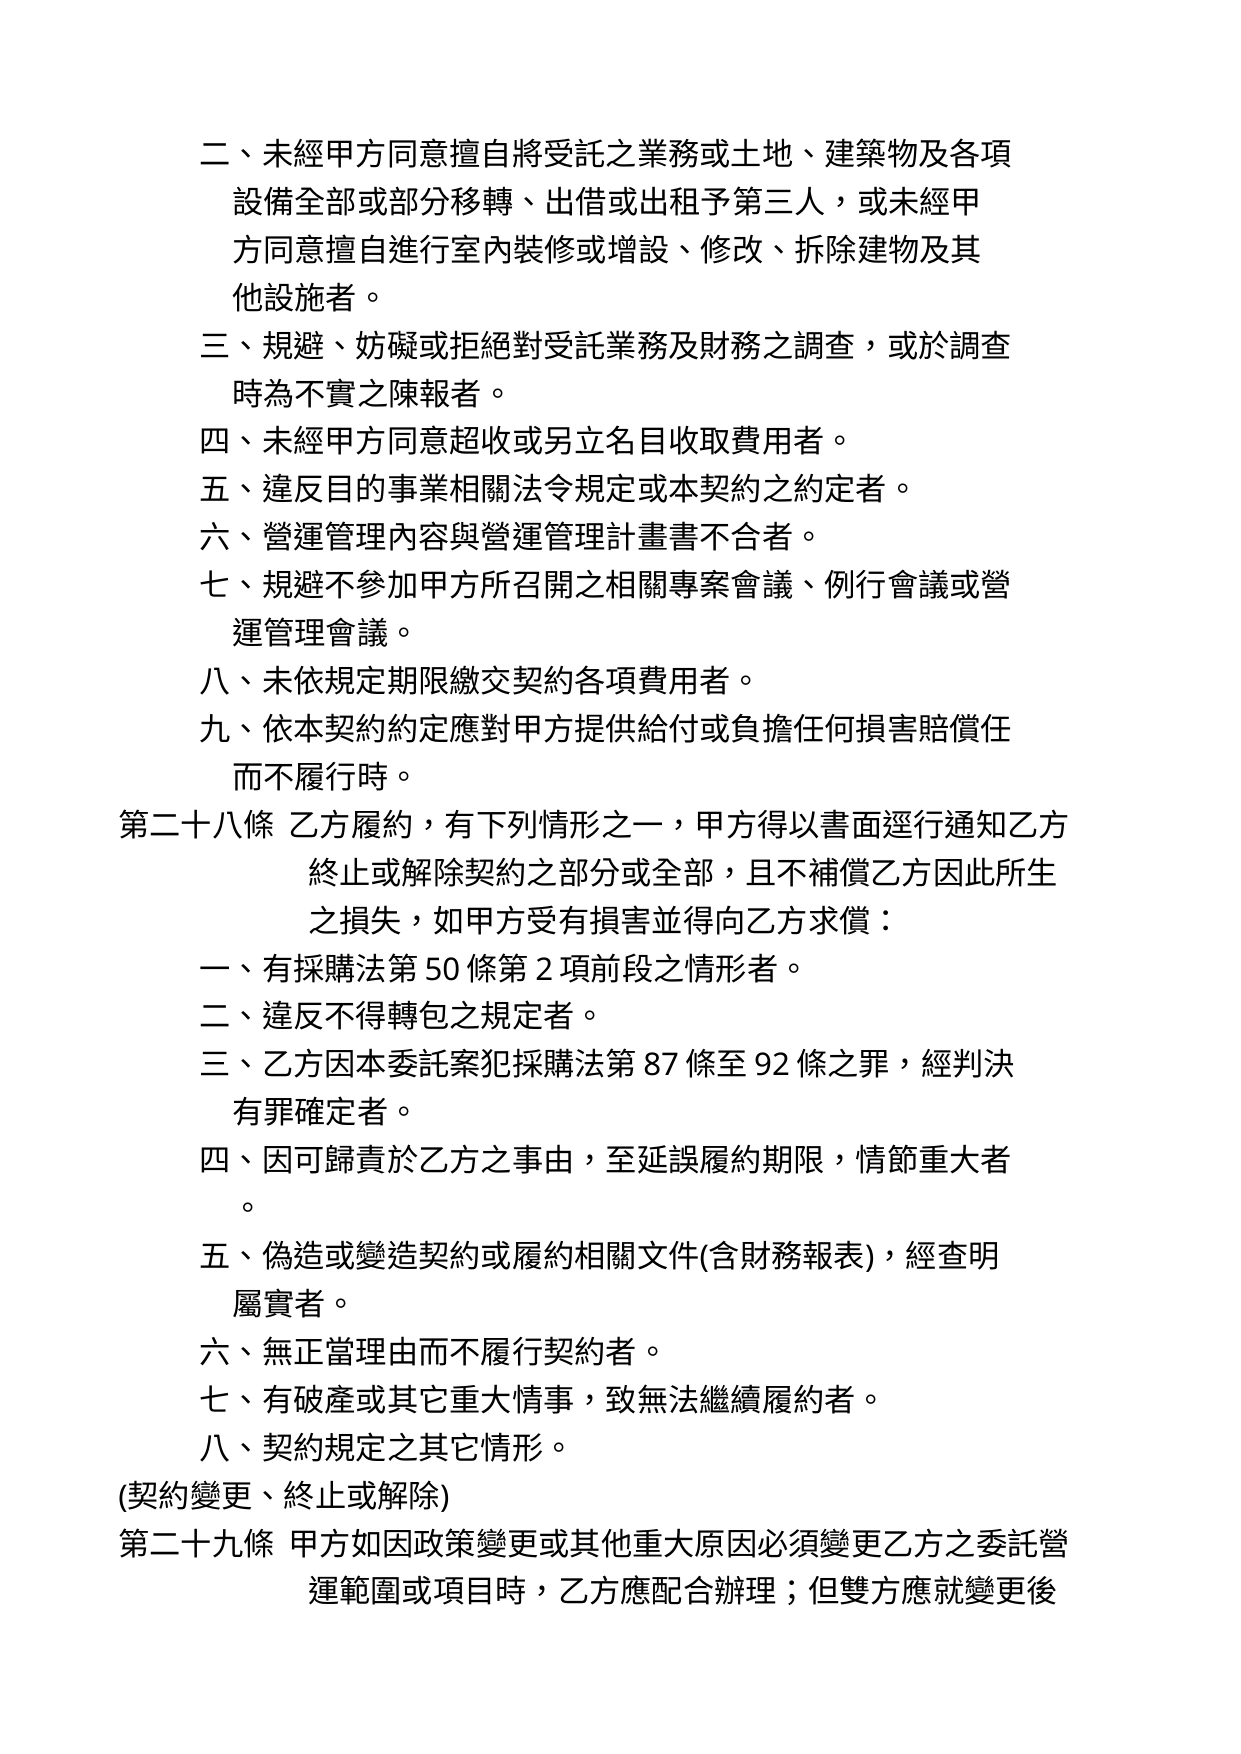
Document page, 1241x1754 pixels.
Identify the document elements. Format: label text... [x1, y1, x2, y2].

text 八、契約規定之其它情形。 [118, 1421, 1087, 1469]
text 一、有採購法第50條第2項前段之情形者。 [118, 942, 1087, 989]
text 四、因可歸責於乙方之事由，至延誤履約期限，情節重大者 [118, 1133, 1087, 1181]
text 時為不實之陳報者。 [118, 367, 1087, 414]
text 二、違反不得轉包之規定者。 [118, 989, 1087, 1037]
text 三、規避、妨礙或拒絕對受託業務及財務之調查，或於調查 [118, 319, 1087, 367]
text 七、規避不參加甲方所召開之相關專案會議、例行會議或營 [118, 558, 1087, 606]
text 有罪確定者。 [118, 1085, 1087, 1133]
text 五、違反目的事業相關法令規定或本契約之約定者。 [118, 462, 1087, 510]
text 設備全部或部分移轉、出借或出租予第三人，或未經甲 [118, 175, 1087, 223]
text 。 [118, 1181, 1087, 1229]
text 五、偽造或變造契約或履約相關文件(含財務報表)，經查明 [118, 1229, 1087, 1277]
text 第二十九條 甲方如因政策變更或其他重大原因必須變更乙方之委託營運範圍或項目時，乙方應配合辦理；但雙方應就變更後 [118, 1517, 1087, 1612]
text 八、未依規定期限繳交契約各項費用者。 [118, 654, 1087, 702]
text 六、營運管理內容與營運管理計畫書不合者。 [118, 510, 1087, 558]
text 九、依本契約約定應對甲方提供給付或負擔任何損害賠償任 [118, 702, 1087, 750]
text 七、有破產或其它重大情事，致無法繼續履約者。 [118, 1373, 1087, 1421]
text 三、乙方因本委託案犯採購法第87條至92條之罪，經判決 [118, 1037, 1087, 1085]
text 方同意擅自進行室內裝修或增設、修改、拆除建物及其 [118, 223, 1087, 271]
text (契約變更、終止或解除) [118, 1469, 1087, 1517]
text 第二十八條 乙方履約，有下列情形之一，甲方得以書面逕行通知乙方終止或解除契約之部分或全部，且不補償乙方因此所生之損失，如甲方受有損害並得向乙方求償： [118, 798, 1087, 942]
text 二、未經甲方同意擅自將受託之業務或土地、建築物及各項 [118, 127, 1087, 175]
text 他設施者。 [118, 271, 1087, 319]
text 運管理會議。 [118, 606, 1087, 654]
text 而不履行時。 [118, 750, 1087, 798]
text 六、無正當理由而不履行契約者。 [118, 1325, 1087, 1373]
text 屬實者。 [118, 1277, 1087, 1325]
text 四、未經甲方同意超收或另立名目收取費用者。 [118, 414, 1087, 462]
